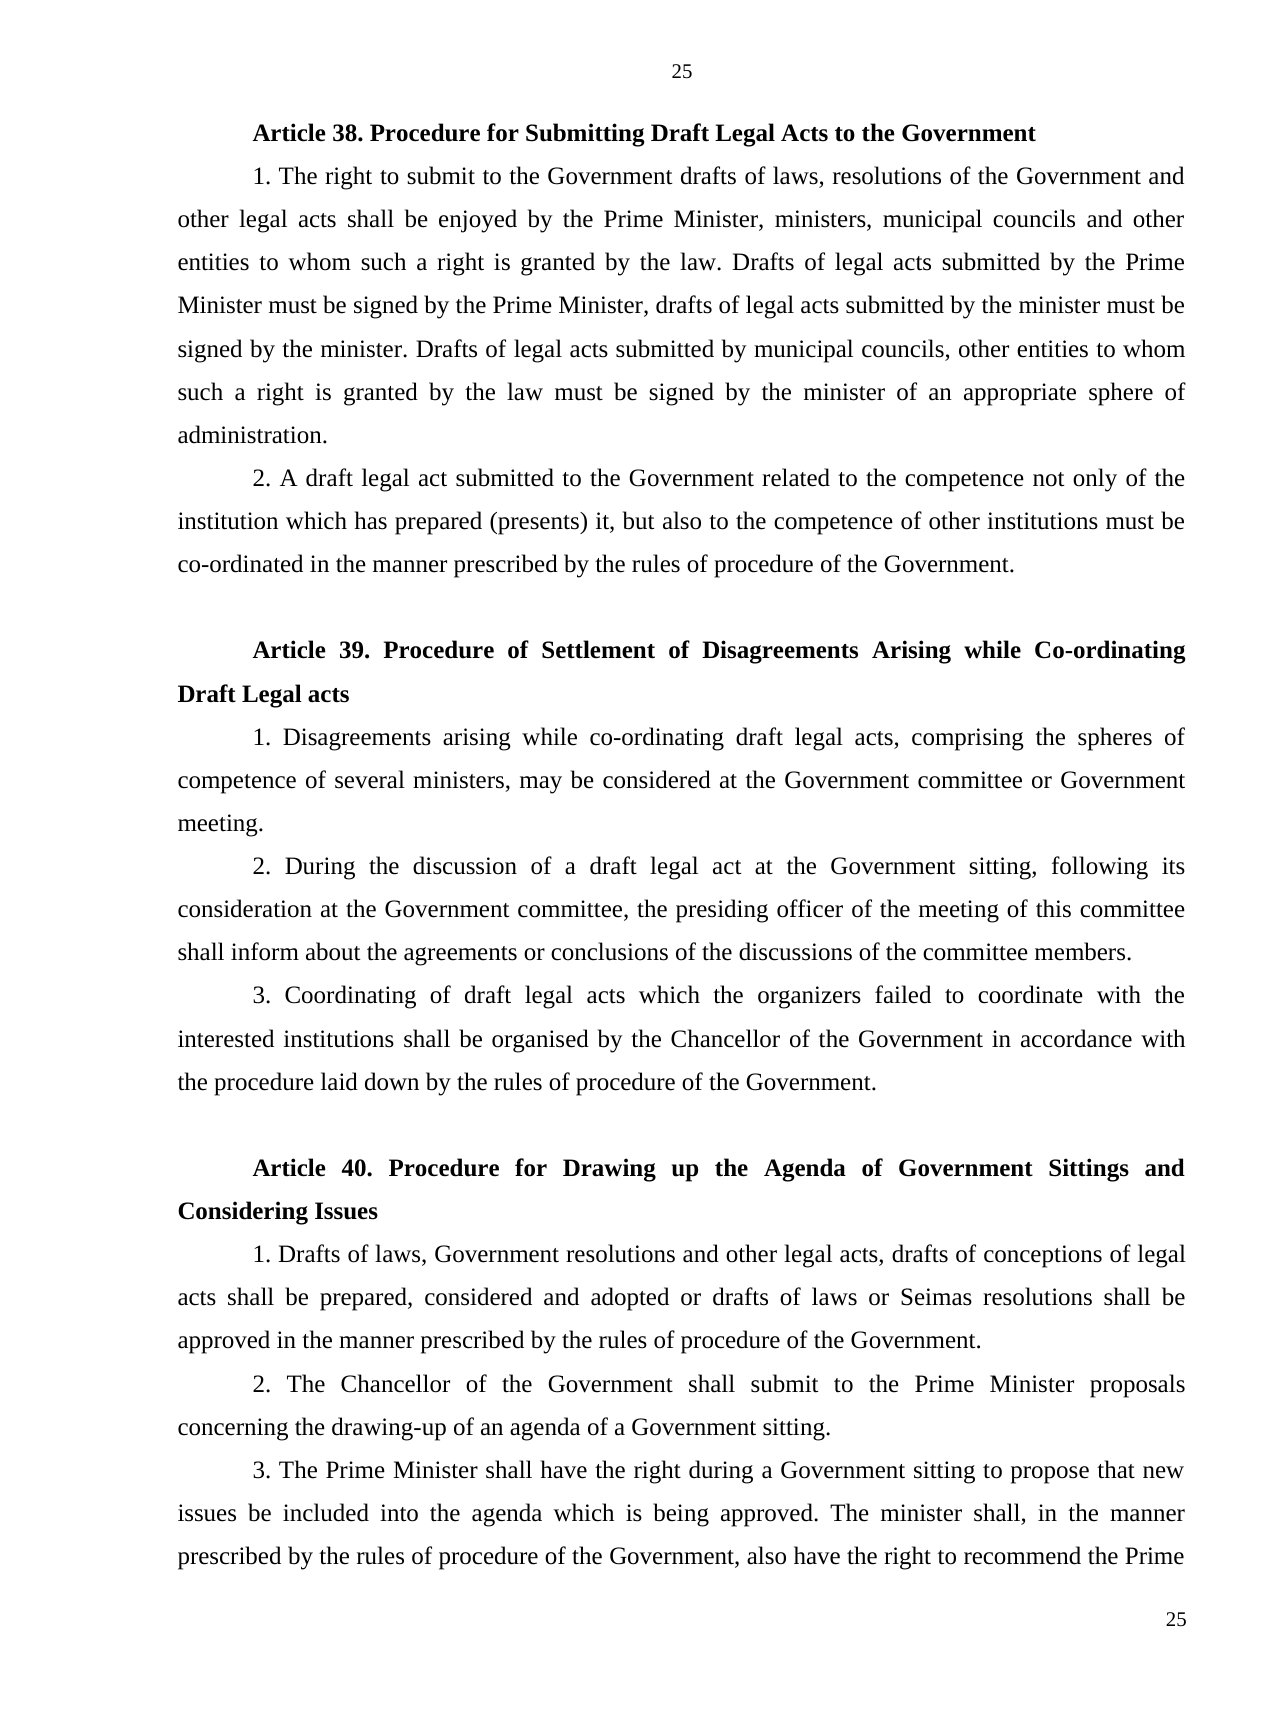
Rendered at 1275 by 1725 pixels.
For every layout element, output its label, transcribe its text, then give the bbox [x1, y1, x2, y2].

text Article 38. Procedure for Submitting Draft Legal Acts to the Government [177, 118, 1186, 147]
text Article 40. Procedure for Drawing up the Agenda of Government Sittings and Considering Issues [177, 1153, 1186, 1225]
text 3. Coordinating of draft legal acts which the organizers failed to coordinate with the interested institutions shall be organised by the Chancellor of the Government in accordance with the procedure laid down by the rules of procedure of the Government. [177, 981, 1186, 1096]
text 2. A draft legal act submitted to the Government related to the competence not only of the institution which has prepared (presents) it, but also to the competence of other institutions must be co-ordinated in the manner prescribed by the rules of procedure of the Government. [177, 463, 1186, 578]
text 1. Disagreements arising while co-ordinating draft legal acts, comprising the spheres of competence of several ministers, may be considered at the Government committee or Government meeting. [177, 722, 1186, 837]
text 2. During the discussion of a draft legal act at the Government sitting, following its consideration at the Government committee, the presiding officer of the meeting of this committee shall inform about the agreements or conclusions of the discussions of the committee members. [177, 851, 1186, 966]
text Article 39. Procedure of Settlement of Disagreements Arising while Co-ordinating Draft Legal acts [177, 636, 1186, 707]
text 3. The Prime Minister shall have the right during a Government sitting to propose that new issues be included into the agenda which is being approved. The minister shall, in the manner prescribed by the rules of procedure of the Government, also have the right to recommend the Prime [177, 1455, 1186, 1570]
text 2. The Chancellor of the Government shall submit to the Prime Minister proposals concerning the drawing-up of an agenda of a Government sitting. [177, 1369, 1186, 1441]
text 1. The right to submit to the Government drafts of laws, resolutions of the Government and other legal acts shall be enjoyed by the Prime Minister, ministers, municipal councils and other entities to whom such a right is granted by the law. Drafts of legal acts submitted by the Prime Minister must be signed by the Prime Minister, drafts of legal acts submitted by the minister must be signed by the minister. Drafts of legal acts submitted by municipal councils, other entities to whom such a right is granted by the law must be signed by the minister of an appropriate sphere of administration. [177, 161, 1186, 449]
text 1. Drafts of laws, Government resolutions and other legal acts, drafts of conceptions of legal acts shall be prepared, considered and adopted or drafts of laws or Seimas resolutions shall be approved in the manner prescribed by the rules of procedure of the Government. [177, 1239, 1186, 1354]
